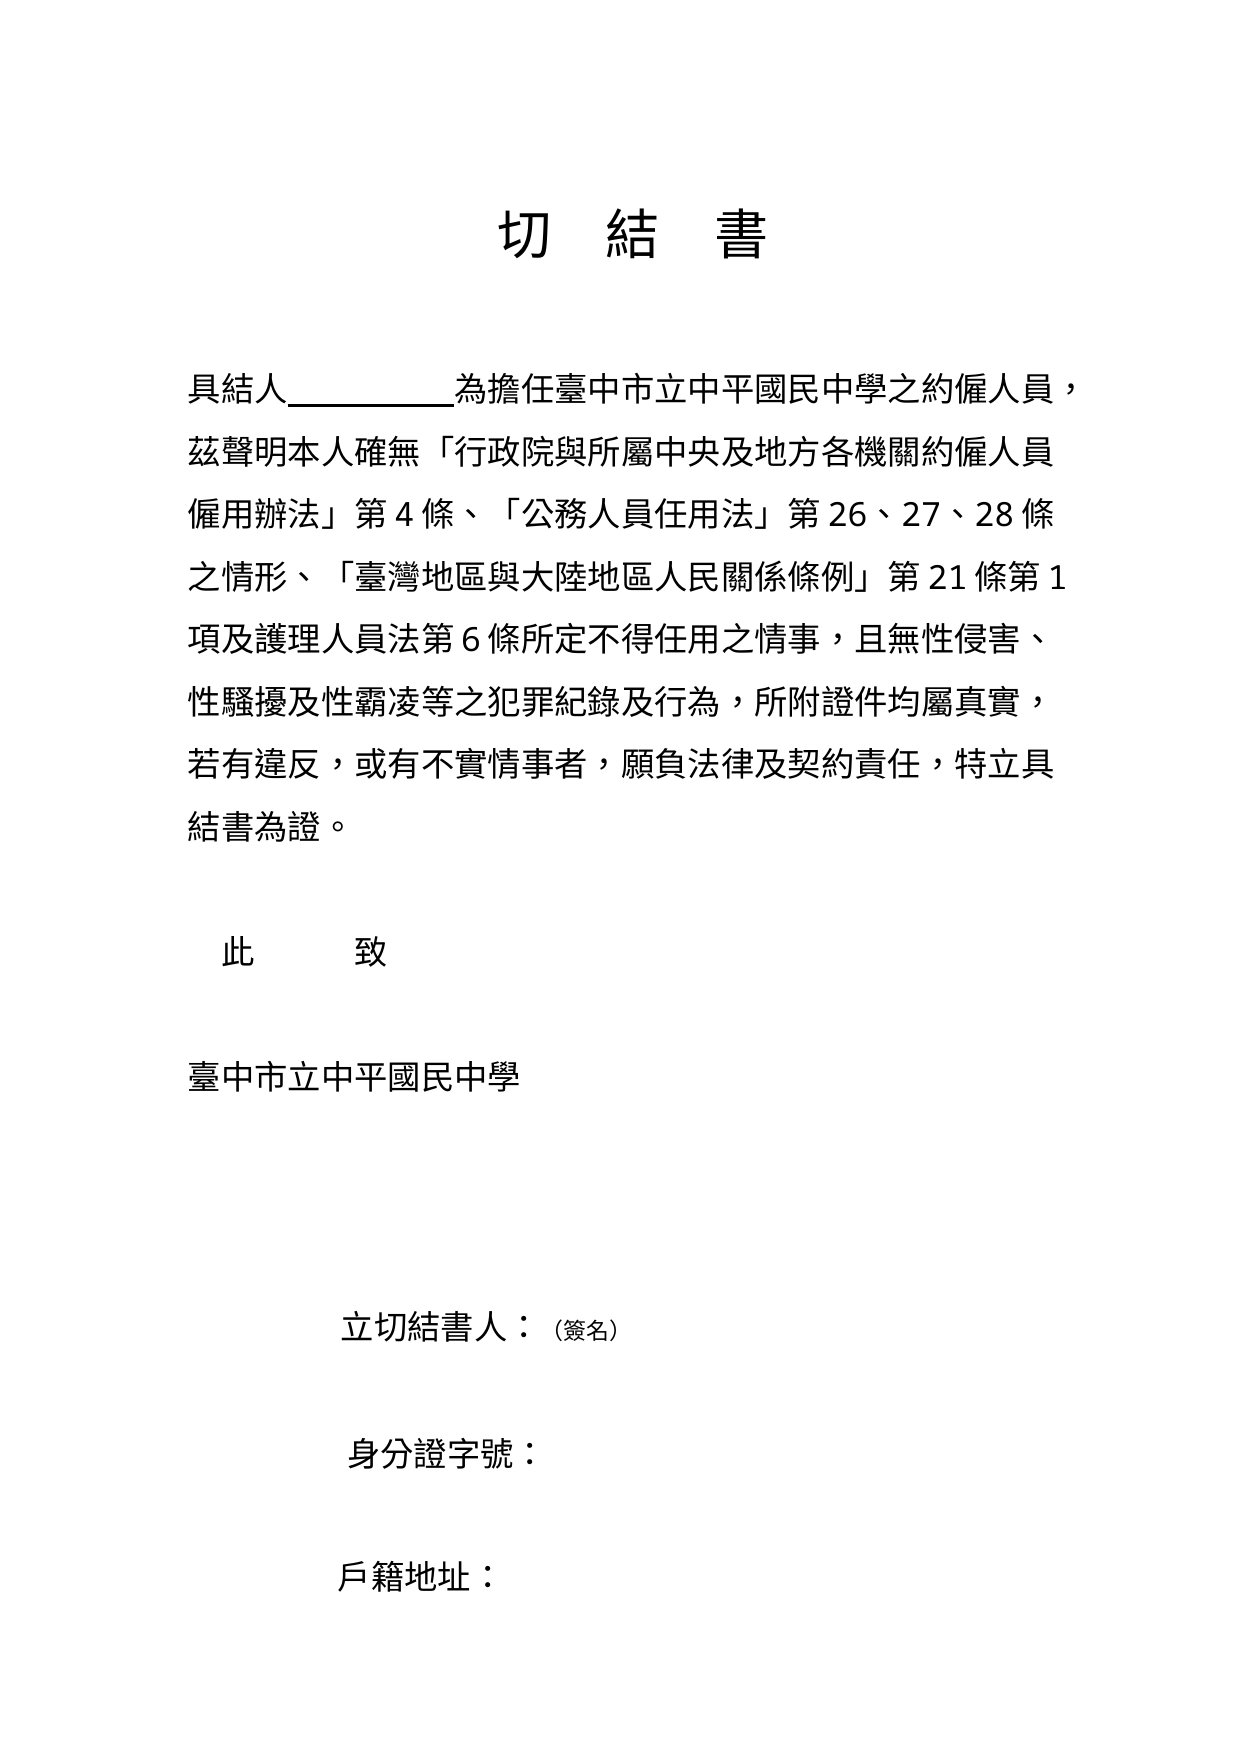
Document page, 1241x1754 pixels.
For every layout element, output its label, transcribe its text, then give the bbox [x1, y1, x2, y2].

text 戶籍地址： [187, 1533, 1078, 1596]
text 具結人 為擔任臺中市立中平國民中學之約僱人員，茲聲明本人確無「行政院與所屬中央及地方各機關約僱人員僱用辦法」第4條、「公務人員任用法」第26、27、28條之情形、「臺灣地區與大陸地區人民關係條例」第21條第1項及護理人員法第6條所定不得任用之情事，且無性侵害、性騷擾及性霸凌等之犯罪紀錄及行為，所附證件均屬真實，若有違反，或有不實情事者，願負法律及契約責任，特立具結書為證。 [187, 346, 1078, 846]
text 臺中市立中平國民中學 [187, 1033, 1078, 1096]
text 此 致 [187, 908, 1078, 971]
text 切 結 書 [187, 158, 1078, 283]
text 身分證字號： [187, 1408, 1078, 1471]
text 立切結書人：（簽名） [187, 1283, 1078, 1346]
